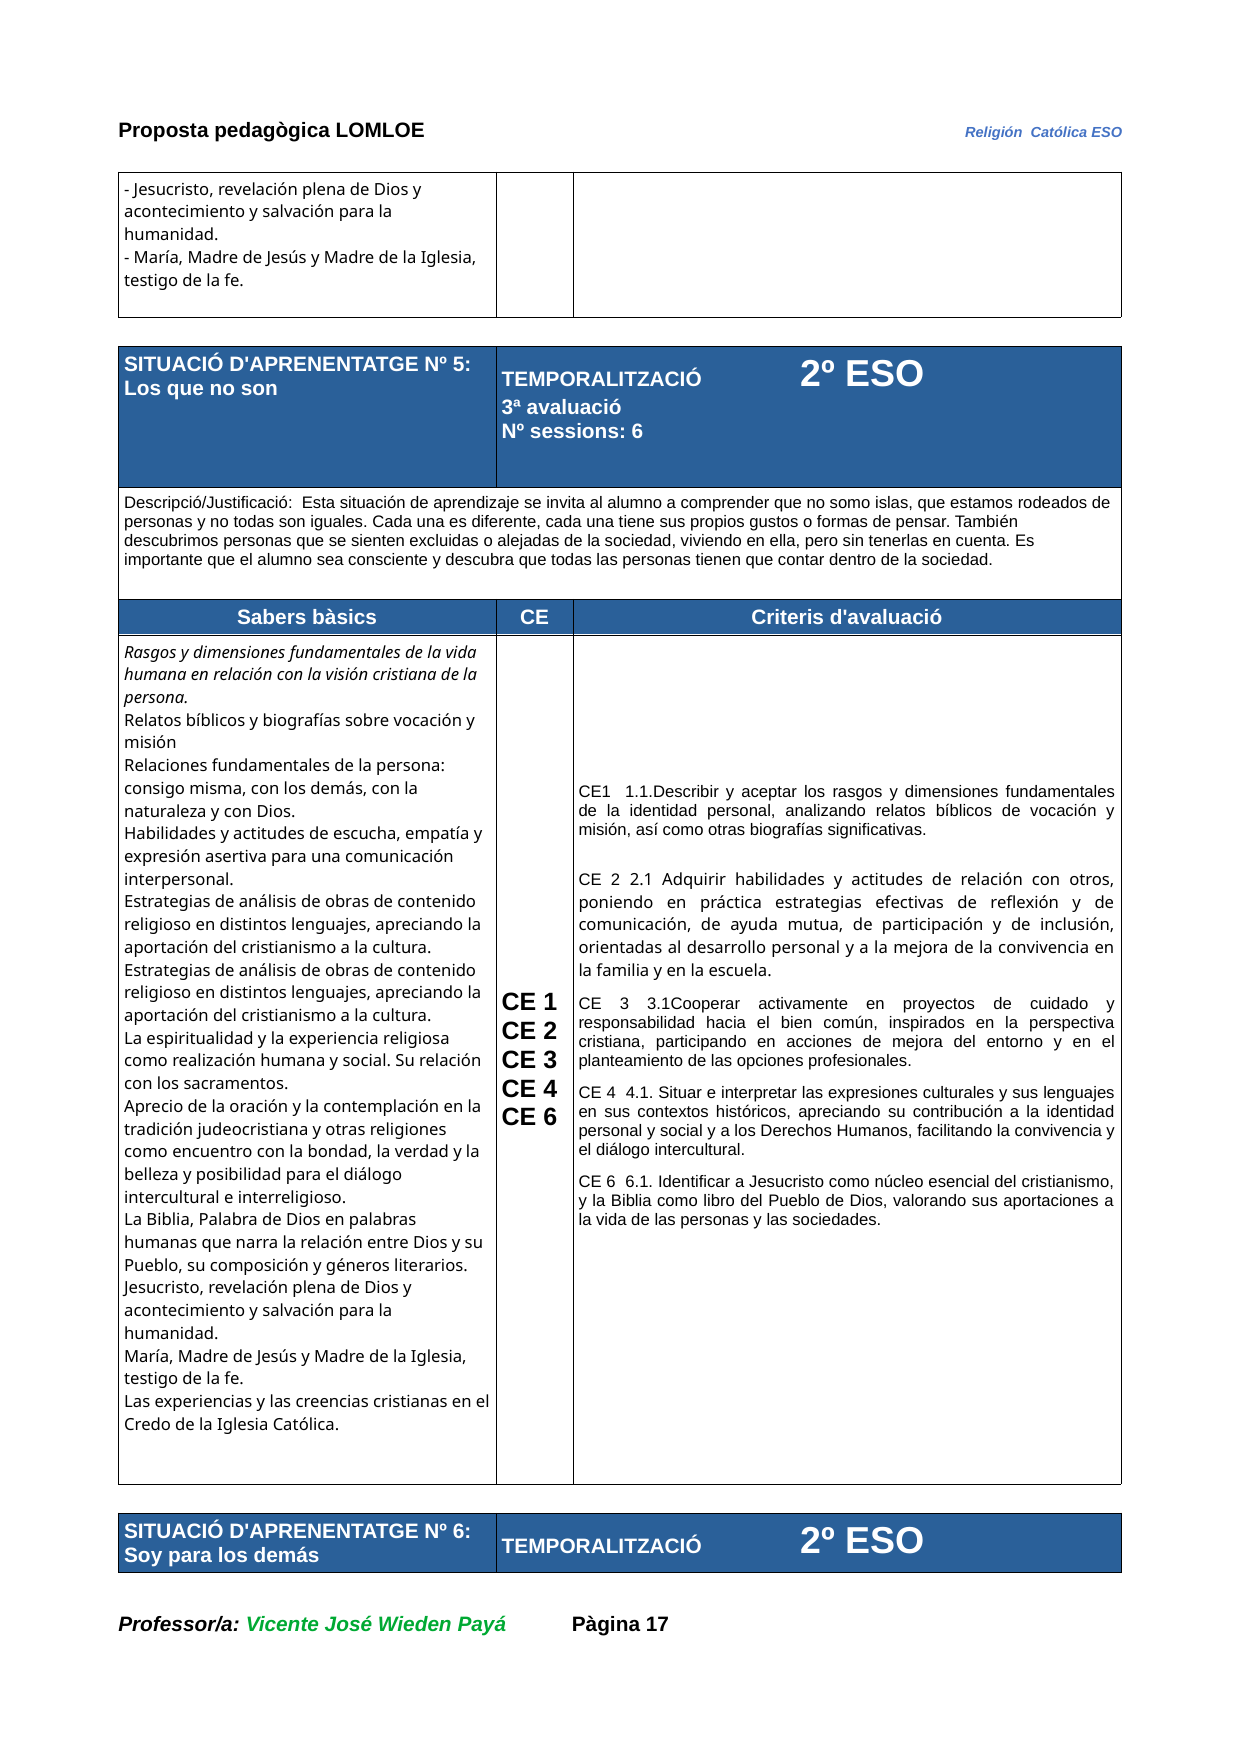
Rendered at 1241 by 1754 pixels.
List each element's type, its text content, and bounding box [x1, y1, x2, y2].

table_header TEMPORALITZACIÓ 2º ESO [497, 1514, 1121, 1572]
table_cell Rasgos y dimensiones fundamentales de la vida humana en relación con la visión cristiana de la persona. Relatos bíblicos y biografías sobre vocación y misión Relaciones fundamentales de la persona: consigo misma, con los demás, con la naturaleza y con Dios. Habilidades y actitudes de escucha, empatía y expresión asertiva para una comunicación interpersonal. Estrategias de análisis de obras de contenido religioso en distintos lenguajes, apreciando la aportación del cristianismo a la cultura. Estrategias de análisis de obras de contenido religioso en distintos lenguajes, apreciando la aportación del cristianismo a la cultura. La espiritualidad y la experiencia religiosa como realización humana y social. Su relación con los sacramentos. Aprecio de la oración y la contemplación en la tradición judeocristiana y otras religiones como encuentro con la bondad, la verdad y la belleza y posibilidad para el diálogo intercultural e interreligioso. La Biblia, Palabra de Dios en palabras humanas que narra la relación entre Dios y su Pueblo, su composición y géneros literarios. Jesucristo, revelación plena de Dios y acontecimiento y salvación para la humanidad. María, Madre de Jesús y Madre de la Iglesia, testigo de la fe. Las experiencias y las creencias cristianas en el Credo de la Iglesia Católica. [119, 636, 496, 1484]
table_header TEMPORALITZACIÓ 2º ESO 3ª avaluació Nº sessions: 6 [497, 347, 1121, 487]
table_cell Criteris d'avaluació [574, 600, 1121, 634]
table_header SITUACIÓ D'APRENENTATGE Nº 5: Los que no son [119, 347, 496, 487]
table_cell CE 1 CE 2 CE 3 CE 4 CE 6 [497, 636, 573, 1484]
table_cell Sabers bàsics [119, 600, 496, 634]
table_cell [497, 173, 573, 317]
table_cell Descripció/Justificació: Esta situación de aprendizaje se invita al alumno a comprender que no somo islas, que estamos rodeados de personas y no todas son iguales. Cada una es diferente, cada una tiene sus propios gustos o formas de pensar. También descubrimos personas que se sienten excluidas o alejadas de la sociedad, viviendo en ella, pero sin tenerlas en cuenta. Es importante que el alumno sea consciente y descubra que todas las personas tienen que contar dentro de la sociedad. [119, 488, 1121, 599]
table_cell - Jesucristo, revelación plena de Dios y acontecimiento y salvación para la humanidad. - María, Madre de Jesús y Madre de la Iglesia, testigo de la fe. [119, 173, 496, 317]
table_header SITUACIÓ D'APRENENTATGE Nº 6: Soy para los demás [119, 1514, 496, 1572]
table_cell CE1 1.1.Describir y aceptar los rasgos y dimensiones fundamentales de la identidad personal, analizando relatos bíblicos de vocación y misión, así como otras biografías significativas. CE 2 2.1 Adquirir habilidades y actitudes de relación con otros, poniendo en práctica estrategias efectivas de reflexión y de comunicación, de ayuda mutua, de participación y de inclusión, orientadas al desarrollo personal y a la mejora de la convivencia en la familia y en la escuela. CE 3 3.1Cooperar activamente en proyectos de cuidado y responsabilidad hacia el bien común, inspirados en la perspectiva cristiana, participando en acciones de mejora del entorno y en el planteamiento de las opciones profesionales. CE 4 4.1. Situar e interpretar las expresiones culturales y sus lenguajes en sus contextos históricos, apreciando su contribución a la identidad personal y social y a los Derechos Humanos, facilitando la convivencia y el diálogo intercultural. CE 6 6.1. Identificar a Jesucristo como núcleo esencial del cristianismo, y la Biblia como libro del Pueblo de Dios, valorando sus aportaciones a la vida de las personas y las sociedades. [574, 636, 1121, 1484]
table_cell CE [497, 600, 573, 634]
table_cell [574, 173, 1121, 317]
